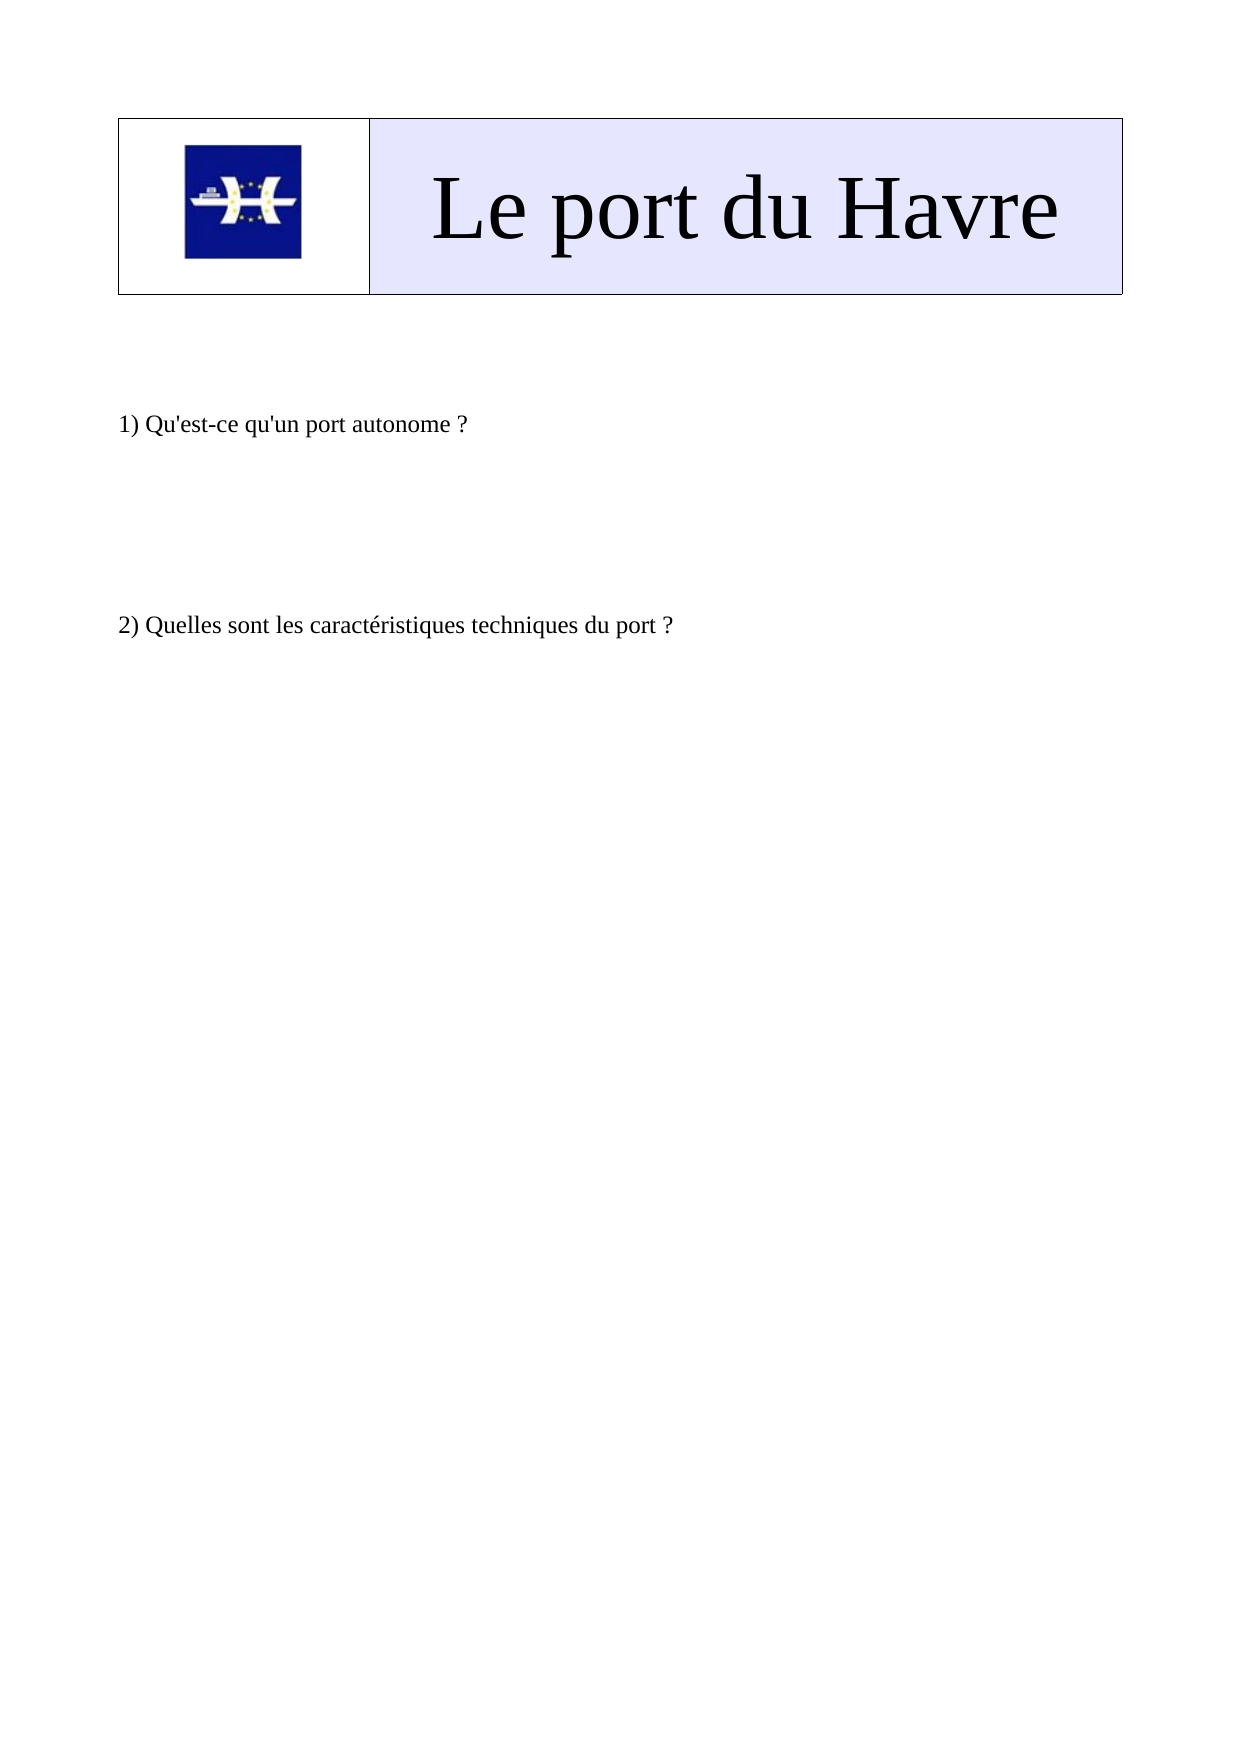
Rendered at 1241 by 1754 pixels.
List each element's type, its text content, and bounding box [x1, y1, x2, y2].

table_header [119, 119, 369, 294]
table_header Le port du Havre [370, 119, 1122, 294]
text 1) Qu'est-ce qu'un port autonome ? [118, 409, 1122, 496]
picture [183, 144, 304, 260]
text 2) Quelles sont les caractéristiques techniques du port ? [118, 611, 1122, 1099]
